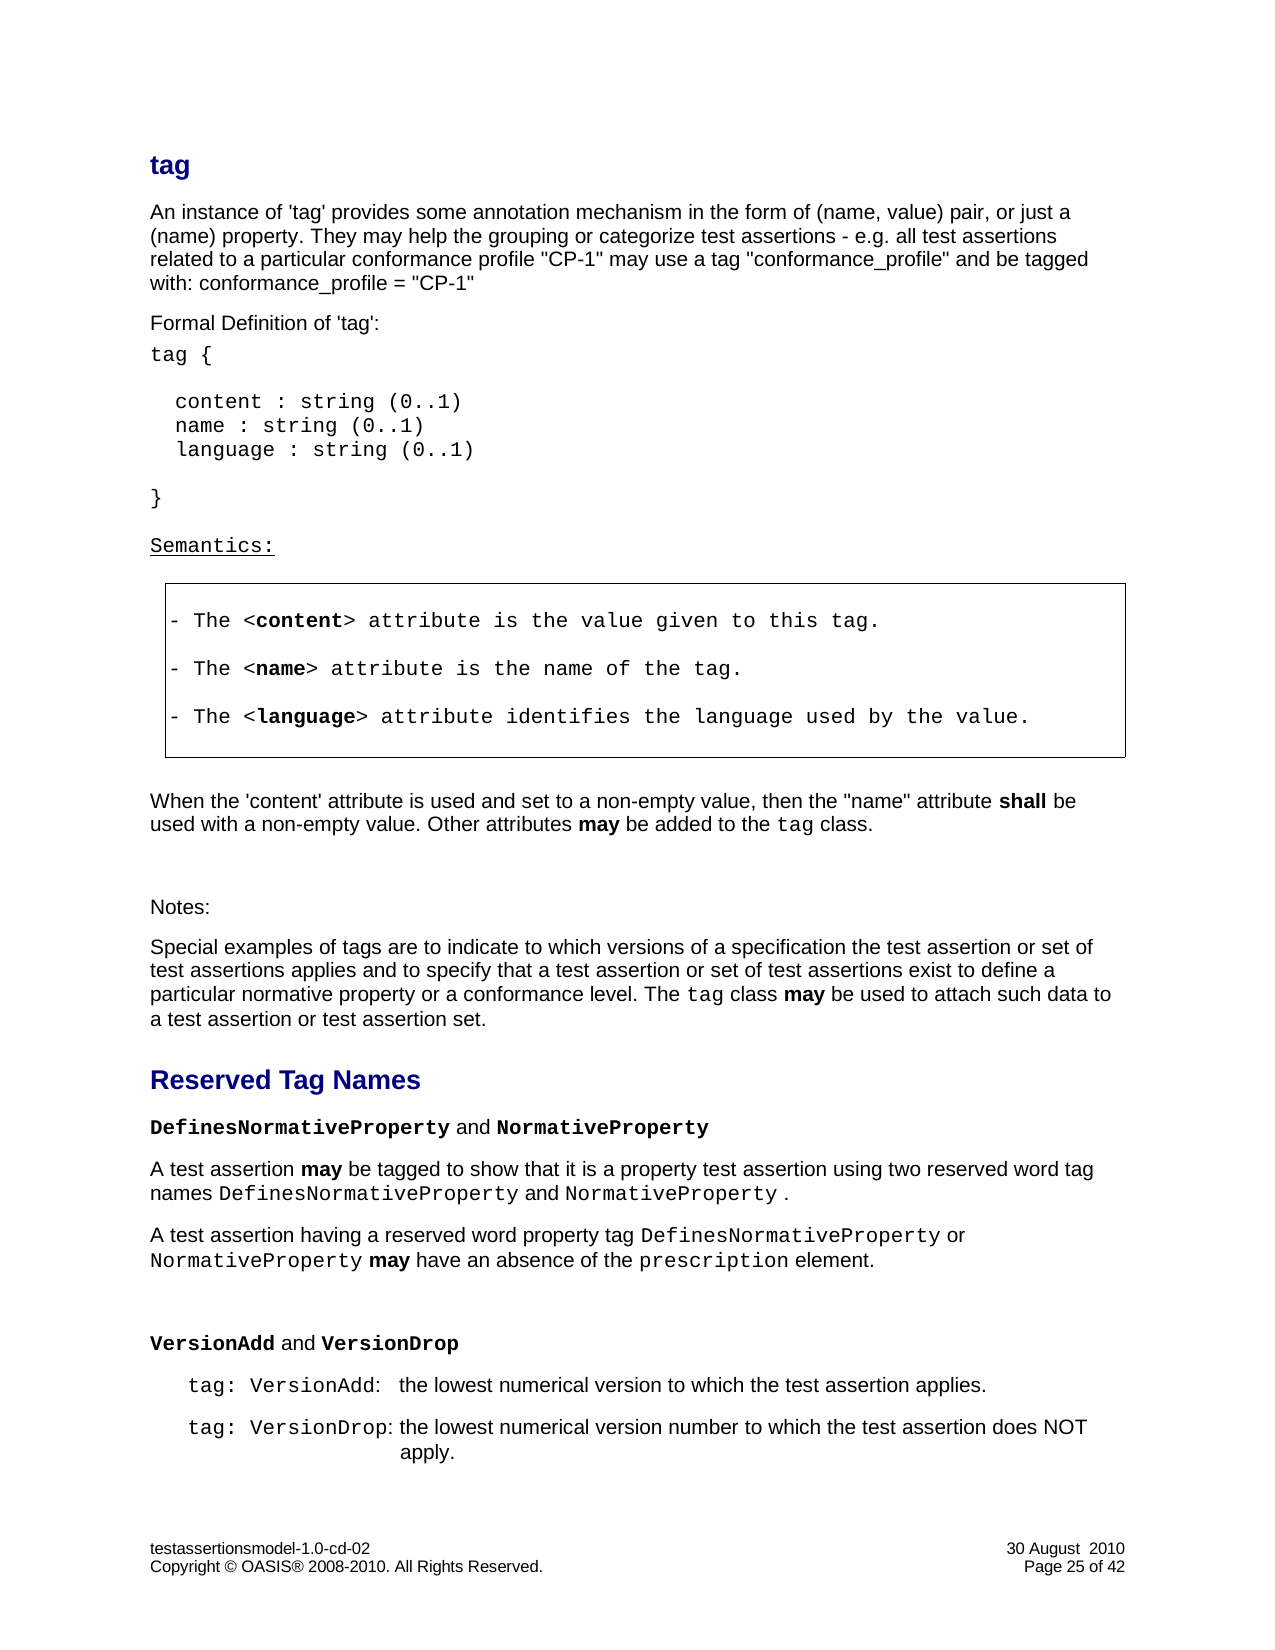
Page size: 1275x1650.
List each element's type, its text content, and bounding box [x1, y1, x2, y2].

text - The <language> attribute identifies the language used by the value. [166, 703, 1125, 730]
text Special examples of tags are to indicate to which versions of a specification the test assertion or set of test assertions applies and to specify that a test assertion or set of test assertions exist to define a particular normative property or a conformance level. The tag class may be used to attach such data to a test assertion or test assertion set. [150, 935, 1125, 1031]
text Notes: [150, 895, 1125, 919]
text - The <content> attribute is the value given to this tag. [166, 607, 1125, 634]
text DefinesNormativeProperty and NormativeProperty [150, 1116, 1125, 1141]
text tag { [150, 343, 1125, 367]
text An instance of 'tag' provides some annotation mechanism in the form of (name, value) pair, or just a (name) property. They may help the grouping or categorize test assertions - e.g. all test assertions related to a particular conformance profile "CP-1" may use a tag "conformance_profile" and be tagged with: conformance_profile = "CP-1" [150, 201, 1125, 295]
text } [150, 487, 1125, 511]
text A test assertion having a reserved word property tag DefinesNormativeProperty or NormativeProperty may have an absence of the prescription element. [150, 1223, 1125, 1274]
text A test assertion may be tagged to show that it is a property test assertion using two reserved word tag names DefinesNormativeProperty and NormativeProperty . [150, 1158, 1125, 1207]
text content : string (0..1) [150, 391, 1125, 415]
subtitle Reserved Tag Names [150, 1065, 1125, 1095]
text Formal Definition of 'tag': [150, 312, 1125, 335]
text tag: VersionAdd: the lowest numerical version to which the test assertion applies. [150, 1373, 1125, 1398]
text Semantics: [150, 535, 1125, 559]
text tag: VersionDrop: the lowest numerical version number to which the test assertion does NOT apply. [150, 1415, 1125, 1466]
subtitle tag [150, 150, 1125, 180]
text name : string (0..1) [150, 415, 1125, 439]
text When the 'content' attribute is used and set to a non-empty value, then the "name" attribute shall be used with a non-empty value. Other attributes may be added to the tag class. [150, 789, 1125, 838]
text VersionAdd and VersionDrop [150, 1331, 1125, 1356]
text - The <name> attribute is the name of the tag. [166, 655, 1125, 682]
text language : string (0..1) [150, 439, 1125, 463]
